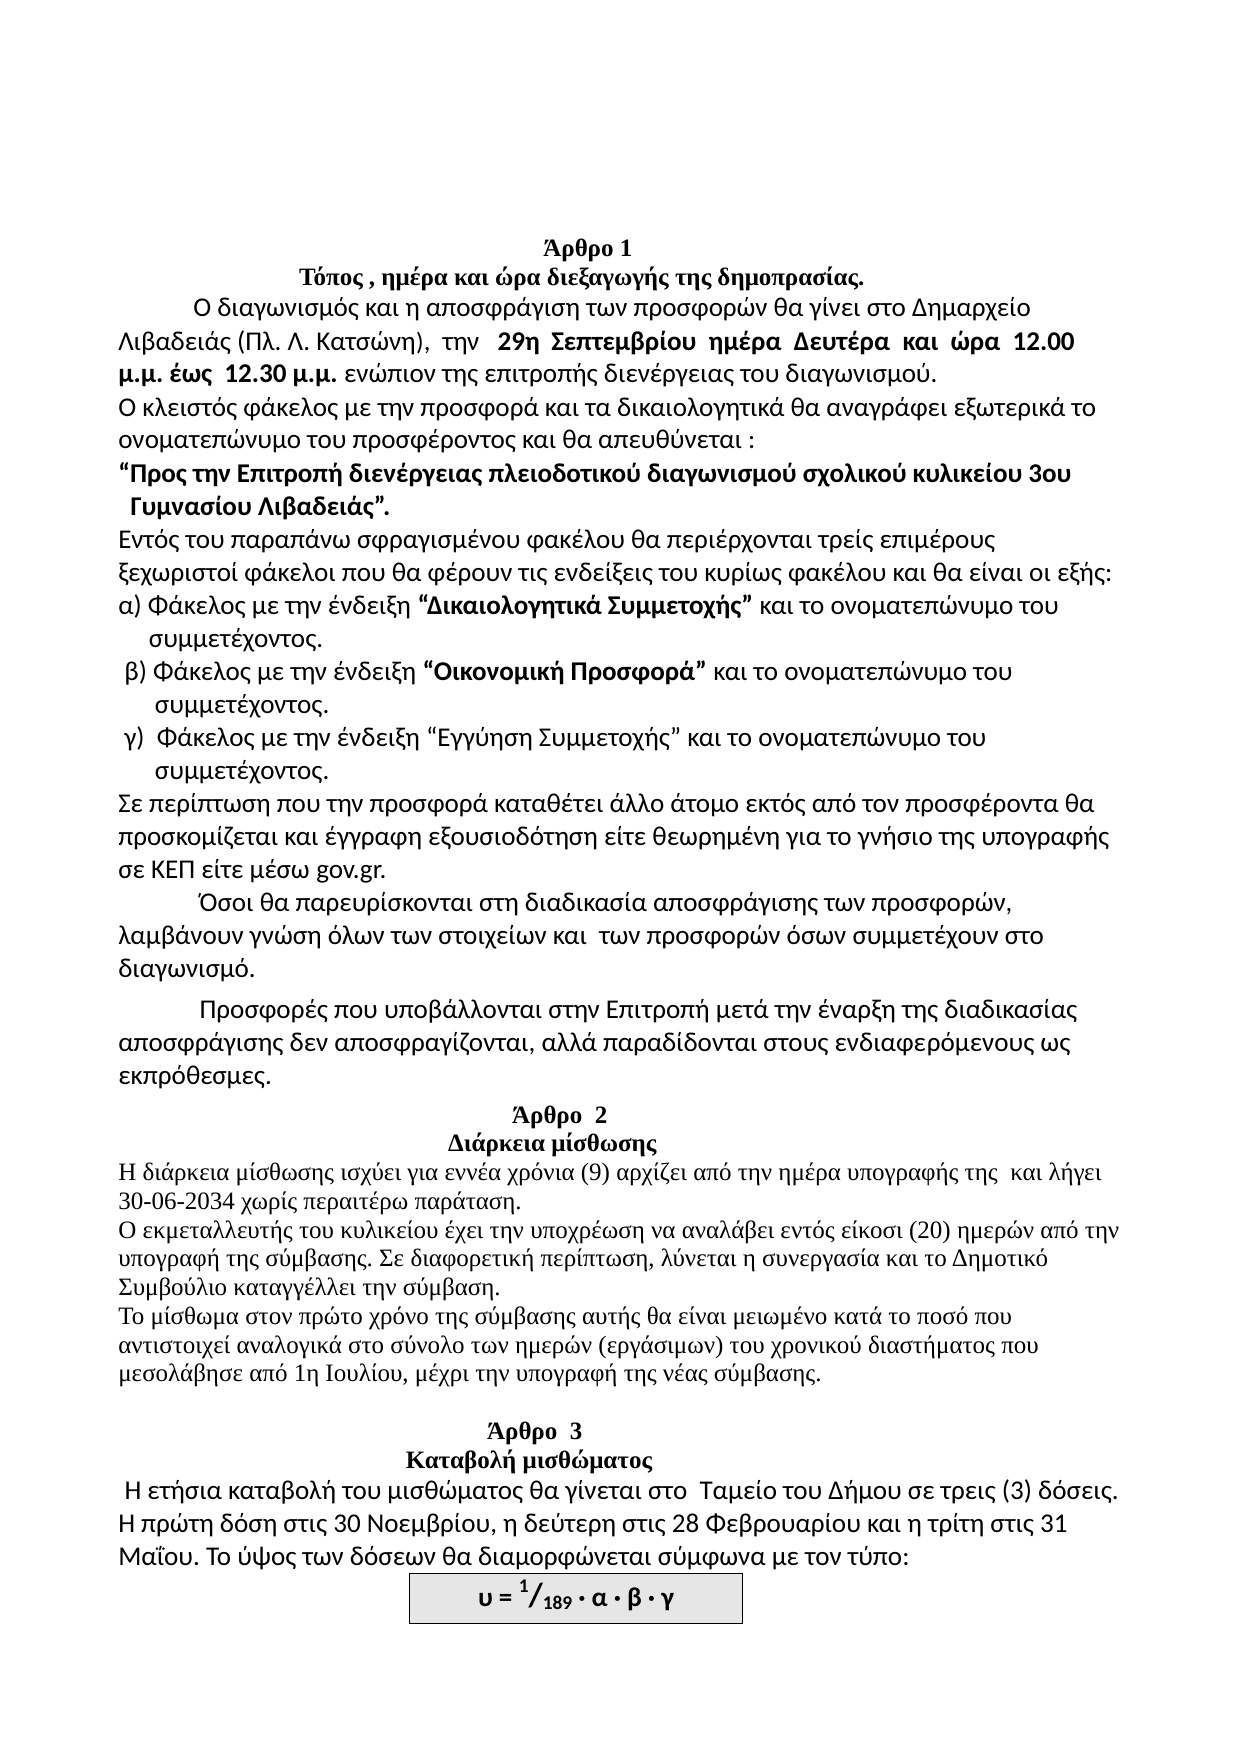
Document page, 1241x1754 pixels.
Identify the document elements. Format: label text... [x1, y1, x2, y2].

text Προσφορές που υποβάλλονται στην Επι­τροπή μετά την έναρξη της διαδικασίας αποσφράγισης δεν αποσφραγίζονται, αλλά παραδίδονται στους ενδιαφε­ρόμενους ως εκπρόθεσμες. [118, 992, 1122, 1091]
text Ο εκμεταλλευτής του κυλικείου έχει την υποχρέωση να αναλάβει εντός είκοσι (20) ημερών από την υπογραφή της σύμβασης. Σε διαφορετική περίπτωση, λύνεται η συνεργασία και το Δημοτικό Συμβούλιο καταγγέλλει την σύμβαση. [118, 1215, 1122, 1301]
text Γυμνασίου Λιβαδειάς”. [118, 489, 1122, 522]
text Άρθρο 1 [118, 233, 1122, 262]
text συμμετέχοντος. [118, 753, 1122, 786]
text συμμετέχοντος. [118, 621, 1122, 654]
text συμμετέχοντος. [118, 687, 1122, 720]
text γ) Φάκελος με την ένδειξη “Εγγύηση Συμμετοχής” και το ονοματεπώνυμο του [118, 720, 1122, 753]
text Το μίσθωμα στον πρώτο χρόνο της σύμβασης αυτής θα είναι μειωμένο κατά το ποσό που αντιστοιχεί αναλογικά στο σύνολο των ημερών (εργάσιμων) του χρονικού διαστήματος που μεσολάβησε από 1η Ιουλίου, μέχρι την υπογραφή της νέας σύμβασης. [118, 1301, 1122, 1387]
text Άρθρο 3 [118, 1416, 1122, 1445]
text Όσοι θα παρευρίσκονται στη διαδικασία αποσφράγισης των προσφορών, λαμβάνουν γνώση όλων των στοιχείων και των προσφορών όσων συμμετέχουν στο διαγωνισμό. [118, 885, 1122, 984]
text Τόπος , ημέρα και ώρα διεξαγωγής της δημοπρασίας. [118, 262, 1122, 291]
text α) Φάκελος με την ένδειξη “Δικαιολογητικά Συμμετοχής” και το ονοματεπώνυμο του [118, 588, 1122, 621]
text Η διάρκεια μίσθωσης ισχύει για εννέα χρόνια (9) αρχίζει από την ημέρα υπογραφής της και λήγει [118, 1157, 1122, 1186]
text Ο διαγωνισμός και η αποσφράγιση των προσφορών θα γίνει στο Δημαρχείο Λιβαδειάς (Πλ. Λ. Κατσώνη), την 29η Σεπτεμβρίου ημέρα Δευτέρα και ώρα 12.00 μ.μ. έως 12.30 μ.μ. ενώπιον της επιτροπής διενέργειας του διαγωνισμού. [118, 291, 1122, 390]
text Η ετήσια καταβολή του μισθώματος θα γίνεται στο Ταμείο του Δήμου σε τρεις (3) δόσεις. Η πρώτη δόση στις 30 Νοεμβρίου, η δεύτερη στις 28 Φεβρουαρίου και η τρίτη στις 31 Μαΐου. Το ύψος των δόσεων θα διαμορφώνεται σύμφωνα με τον τύπο: [118, 1473, 1122, 1573]
text Εντός του παραπάνω σφραγισμένου φακέλου θα περιέρχονται τρείς επιμέρους ξεχωριστοί φάκελοι που θα φέρουν τις ενδείξεις του κυρίως φακέλου και θα είναι οι εξής: [118, 522, 1122, 588]
text Σε περίπτωση που την προσφορά καταθέτει άλλο άτομο εκτός από τον προσφέροντα θα προσκομίζεται και έγγραφη εξουσιοδότηση είτε θεωρημένη για το γνήσιο της υπογραφής σε ΚΕΠ είτε μέσω gov.gr. [118, 786, 1122, 885]
text Διάρκεια μίσθωσης [118, 1128, 1122, 1157]
table_header υ = 1/189 · α · β · γ [410, 1574, 742, 1623]
text Άρθρο 2 [118, 1100, 1122, 1128]
text β) Φάκελος με την ένδειξη “Οικονομική Προσφορά” και το ονοματεπώνυμο του [118, 654, 1122, 687]
text “Προς την Επιτροπή διενέργειας πλειοδοτικού διαγωνισμού σχολικού κυλικείου 3ου [118, 456, 1122, 489]
text Ο κλειστός φάκελος με την προσφορά και τα δικαιολογητικά θα αναγράφει εξωτερικά το ονοματεπώνυμο του προσφέροντος και θα απευθύνεται : [118, 390, 1122, 456]
text Καταβολή μισθώματος [118, 1445, 1122, 1473]
text 30-06-2034 χωρίς περαιτέρω παράταση. [118, 1186, 1122, 1215]
